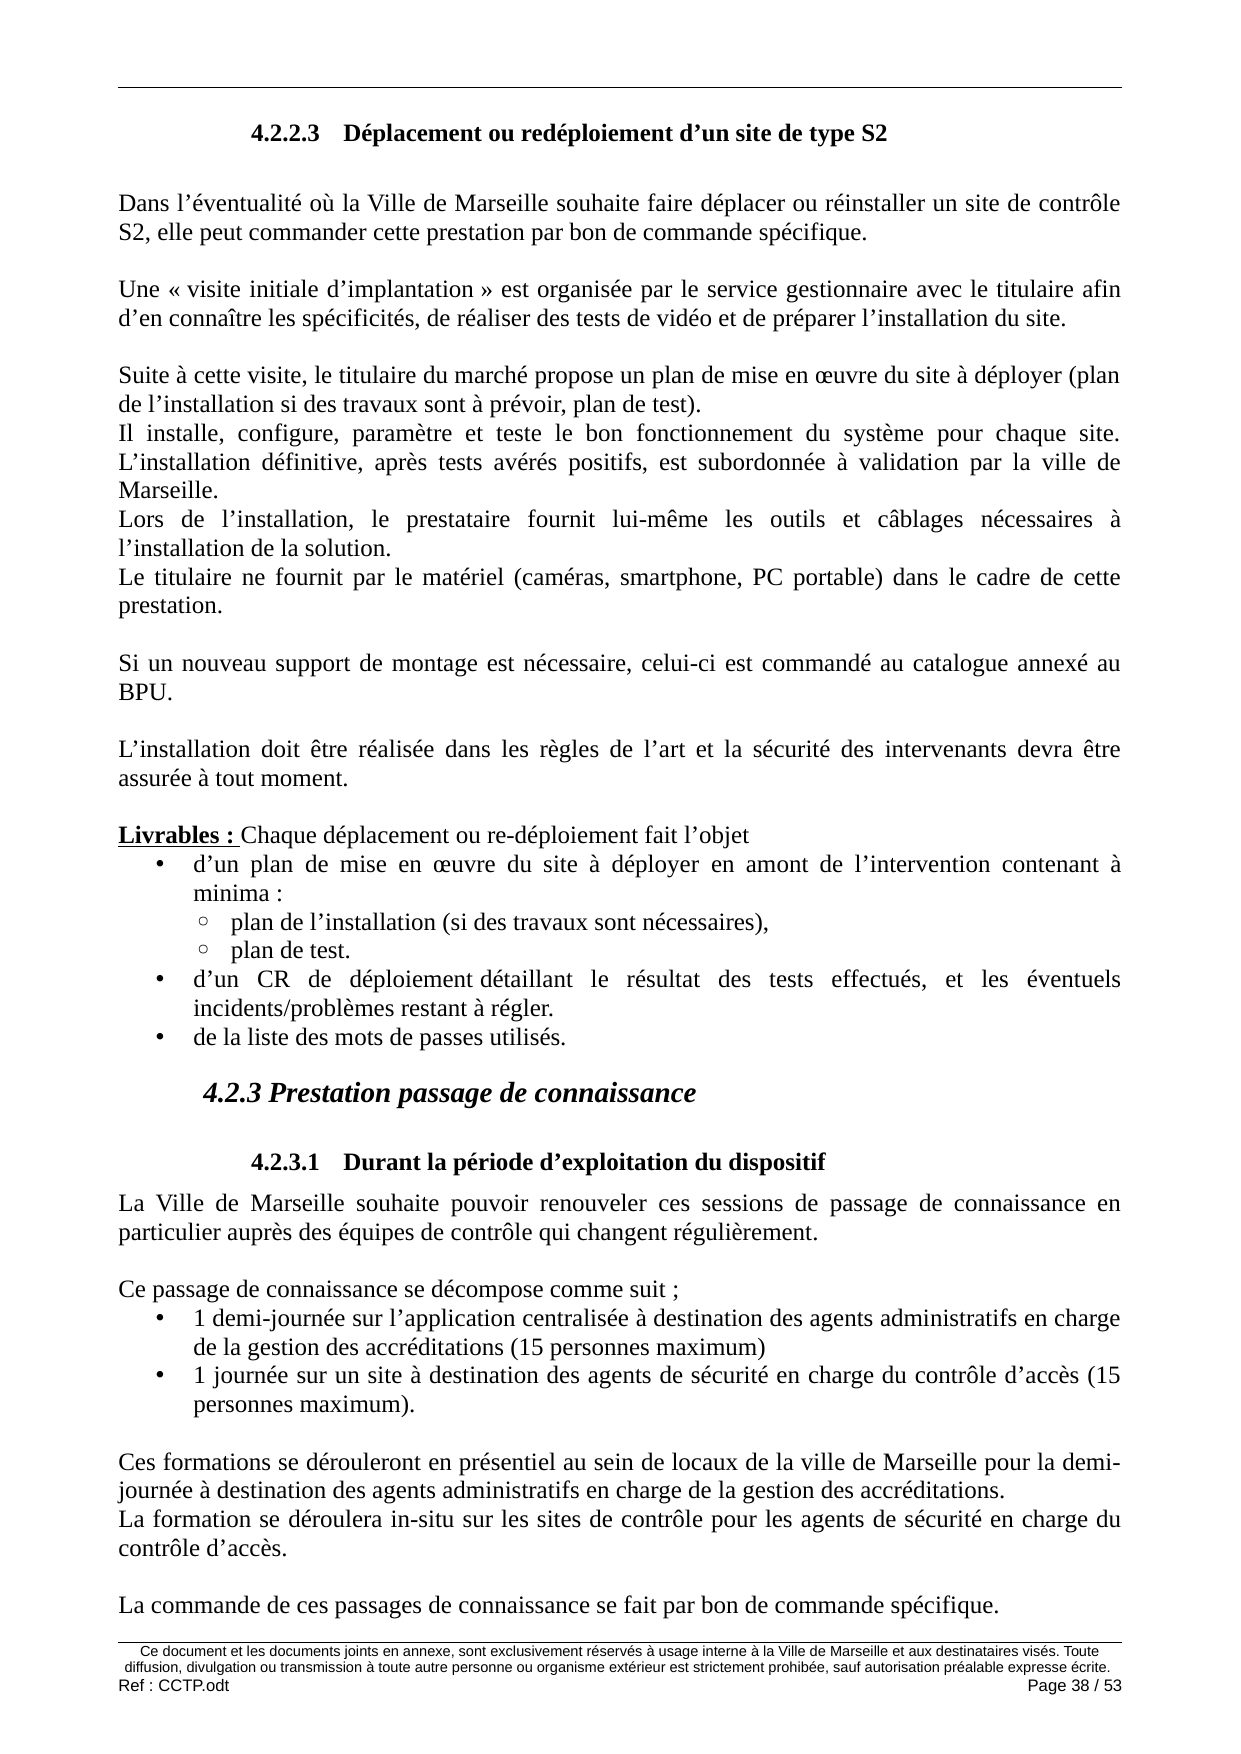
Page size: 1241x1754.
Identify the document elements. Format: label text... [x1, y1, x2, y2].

list 1 demi-journée sur l’application centralisée à destination des agents administratifs en charge de la gestion des accréditations (15 personnes maximum) [156, 1303, 1122, 1360]
text Il installe, configure, paramètre et teste le bon fonctionnement du système pour chaque site. L’installation définitive, après tests avérés positifs, est subordonnée à validation par la ville de Marseille. [118, 418, 1122, 504]
text Dans l’éventualité où la Ville de Marseille souhaite faire déplacer ou réinstaller un site de contrôle S2, elle peut commander cette prestation par bon de commande spécifique. [118, 188, 1122, 246]
list d’un plan de mise en œuvre du site à déployer en amont de l’intervention contenant à minima : [156, 849, 1122, 907]
text L’installation doit être réalisée dans les règles de l’art et la sécurité des intervenants devra être assurée à tout moment. [118, 734, 1122, 792]
list plan de test. [193, 936, 1122, 964]
text La commande de ces passages de connaissance se fait par bon de commande spécifique. [118, 1590, 1122, 1619]
text La formation se déroulera in-situ sur les sites de contrôle pour les agents de sécurité en charge du contrôle d’accès. [118, 1504, 1122, 1562]
text Livrables : Chaque déplacement ou re-déploiement fait l’objet [118, 821, 1122, 849]
text Si un nouveau support de montage est nécessaire, celui-ci est commandé au catalogue annexé au BPU. [118, 648, 1122, 706]
text Ces formations se dérouleront en présentiel au sein de locaux de la ville de Marseille pour la demi-journée à destination des agents administratifs en charge de la gestion des accréditations. [118, 1447, 1122, 1504]
text Le titulaire ne fournit par le matériel (caméras, smartphone, PC portable) dans le cadre de cette prestation. [118, 562, 1122, 619]
text La Ville de Marseille souhaite pouvoir renouveler ces sessions de passage de connaissance en particulier auprès des équipes de contrôle qui changent régulièrement. [118, 1188, 1122, 1245]
text Une « visite initiale d’implantation » est organisée par le service gestionnaire avec le titulaire afin d’en connaître les spécificités, de réaliser des tests de vidéo et de préparer l’installation du site. [118, 274, 1122, 332]
subtitle Durant la période d’exploitation du dispositif [244, 1147, 1122, 1175]
list plan de l’installation (si des travaux sont nécessaires), [193, 907, 1122, 936]
list de la liste des mots de passes utilisés. [156, 1022, 1122, 1051]
text Lors de l’installation, le prestataire fournit lui-même les outils et câblages nécessaires à l’installation de la solution. [118, 504, 1122, 562]
list 1 journée sur un site à destination des agents de sécurité en charge du contrôle d’accès (15 personnes maximum). [156, 1360, 1122, 1418]
list d’un CR de déploiement détaillant le résultat des tests effectués, et les éventuels incidents/problèmes restant à régler. [156, 964, 1122, 1022]
subtitle Déplacement ou redéploiement d’un site de type S2 [244, 118, 1122, 147]
text Ce passage de connaissance se décompose comme suit ; [118, 1274, 1122, 1303]
text Suite à cette visite, le titulaire du marché propose un plan de mise en œuvre du site à déployer (plan de l’installation si des travaux sont à prévoir, plan de test). [118, 361, 1122, 418]
subtitle Prestation passage de connaissance [203, 1076, 1122, 1109]
